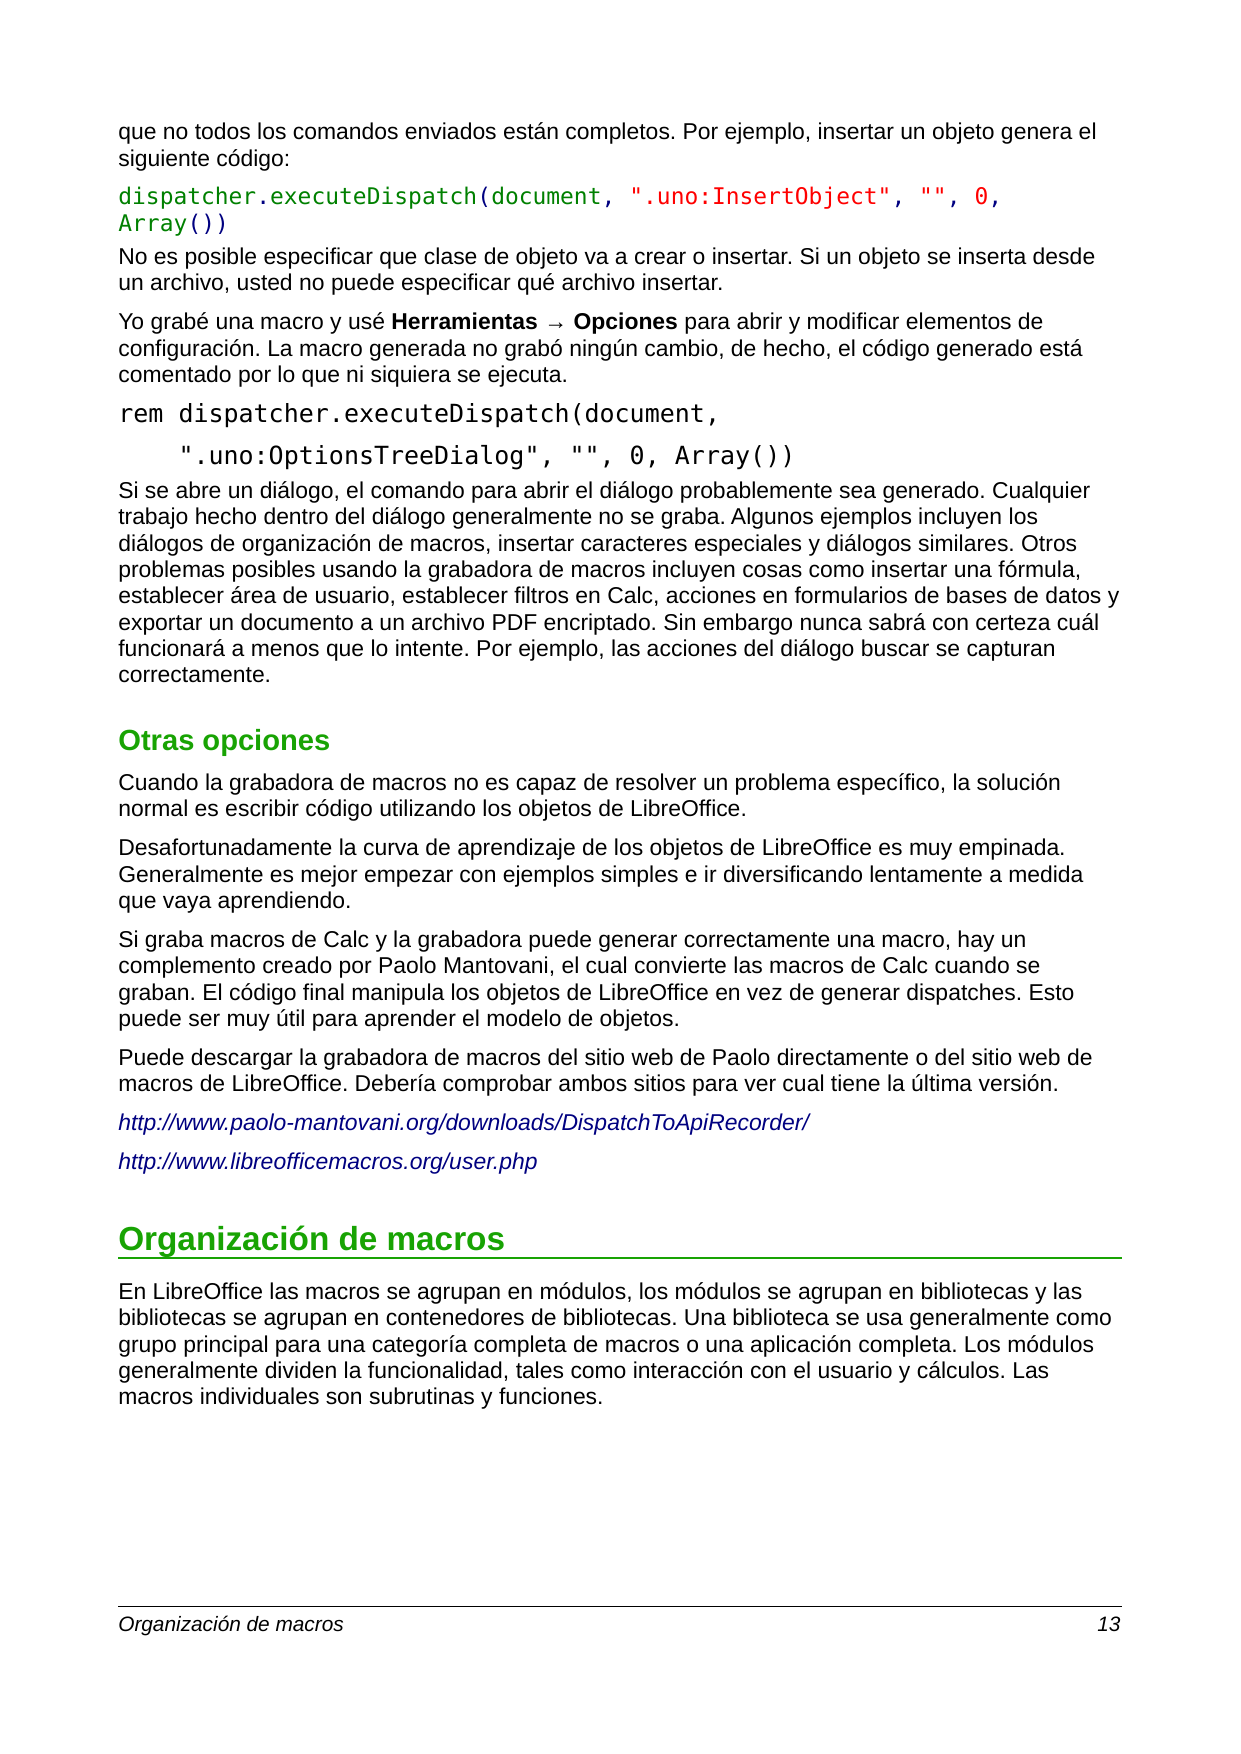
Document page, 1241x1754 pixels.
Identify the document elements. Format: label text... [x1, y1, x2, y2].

text que no todos los comandos enviados están completos. Por ejemplo, insertar un objeto genera el siguiente código: [118, 118, 1122, 171]
text ".uno:OptionsTreeDialog", "", 0, Array()) [118, 441, 1122, 471]
text Cuando la grabadora de macros no es capaz de resolver un problema específico, la solución normal es escribir código utilizando los objetos de LibreOffice. [118, 769, 1122, 822]
text Yo grabé una macro y usé Herramientas → Opciones para abrir y modificar elementos de configuración. La macro generada no grabó ningún cambio, de hecho, el código generado está comentado por lo que ni siquiera se ejecuta. [118, 308, 1122, 387]
text En LibreOffice las macros se agrupan en módulos, los módulos se agrupan en bibliotecas y las bibliotecas se agrupan en contenedores de bibliotecas. Una biblioteca se usa generalmente como grupo principal para una categoría completa de macros o una aplicación completa. Los módulos generalmente dividen la funcionalidad, tales como interacción con el usuario y cálculos. Las macros individuales son subrutinas y funciones. [118, 1278, 1122, 1410]
text Si graba macros de Calc y la grabadora puede generar correctamente una macro, hay un complemento creado por Paolo Mantovani, el cual convierte las macros de Calc cuando se graban. El código final manipula los objetos de LibreOffice en vez de generar dispatches. Esto puede ser muy útil para aprender el modelo de objetos. [118, 926, 1122, 1031]
text dispatcher.executeDispatch(document, ".uno:InsertObject", "", 0, Array()) [118, 183, 1122, 237]
text Puede descargar la grabadora de macros del sitio web de Paolo directamente o del sitio web de macros de LibreOffice. Debería comprobar ambos sitios para ver cual tiene la última versión. [118, 1044, 1122, 1096]
text rem dispatcher.executeDispatch(document, [118, 400, 1122, 429]
text Si se abre un diálogo, el comando para abrir el diálogo probablemente sea generado. Cualquier trabajo hecho dentro del diálogo generalmente no se graba. Algunos ejemplos incluyen los diálogos de organización de macros, insertar caracteres especiales y diálogos similares. Otros problemas posibles usando la grabadora de macros incluyen cosas como insertar una fórmula, establecer área de usuario, establecer filtros en Calc, acciones en formularios de bases de datos y exportar un documento a un archivo PDF encriptado. Sin embargo nunca sabrá con certeza cuál funcionará a menos que lo intente. Por ejemplo, las acciones del diálogo buscar se capturan correctamente. [118, 477, 1122, 688]
subtitle Otras opciones [118, 723, 1122, 757]
text http://www.paolo-mantovani.org/downloads/DispatchToApiRecorder/ [118, 1109, 1122, 1135]
text http://www.libreofficemacros.org/user.php [118, 1148, 1122, 1174]
text Desafortunadamente la curva de aprendizaje de los objetos de LibreOffice es muy empinada. Generalmente es mejor empezar con ejemplos simples e ir diversificando lentamente a medida que vaya aprendiendo. [118, 834, 1122, 913]
subtitle Organización de macros [118, 1218, 1122, 1257]
text No es posible especificar que clase de objeto va a crear o insertar. Si un objeto se inserta desde un archivo, usted no puede especificar qué archivo insertar. [118, 243, 1122, 296]
